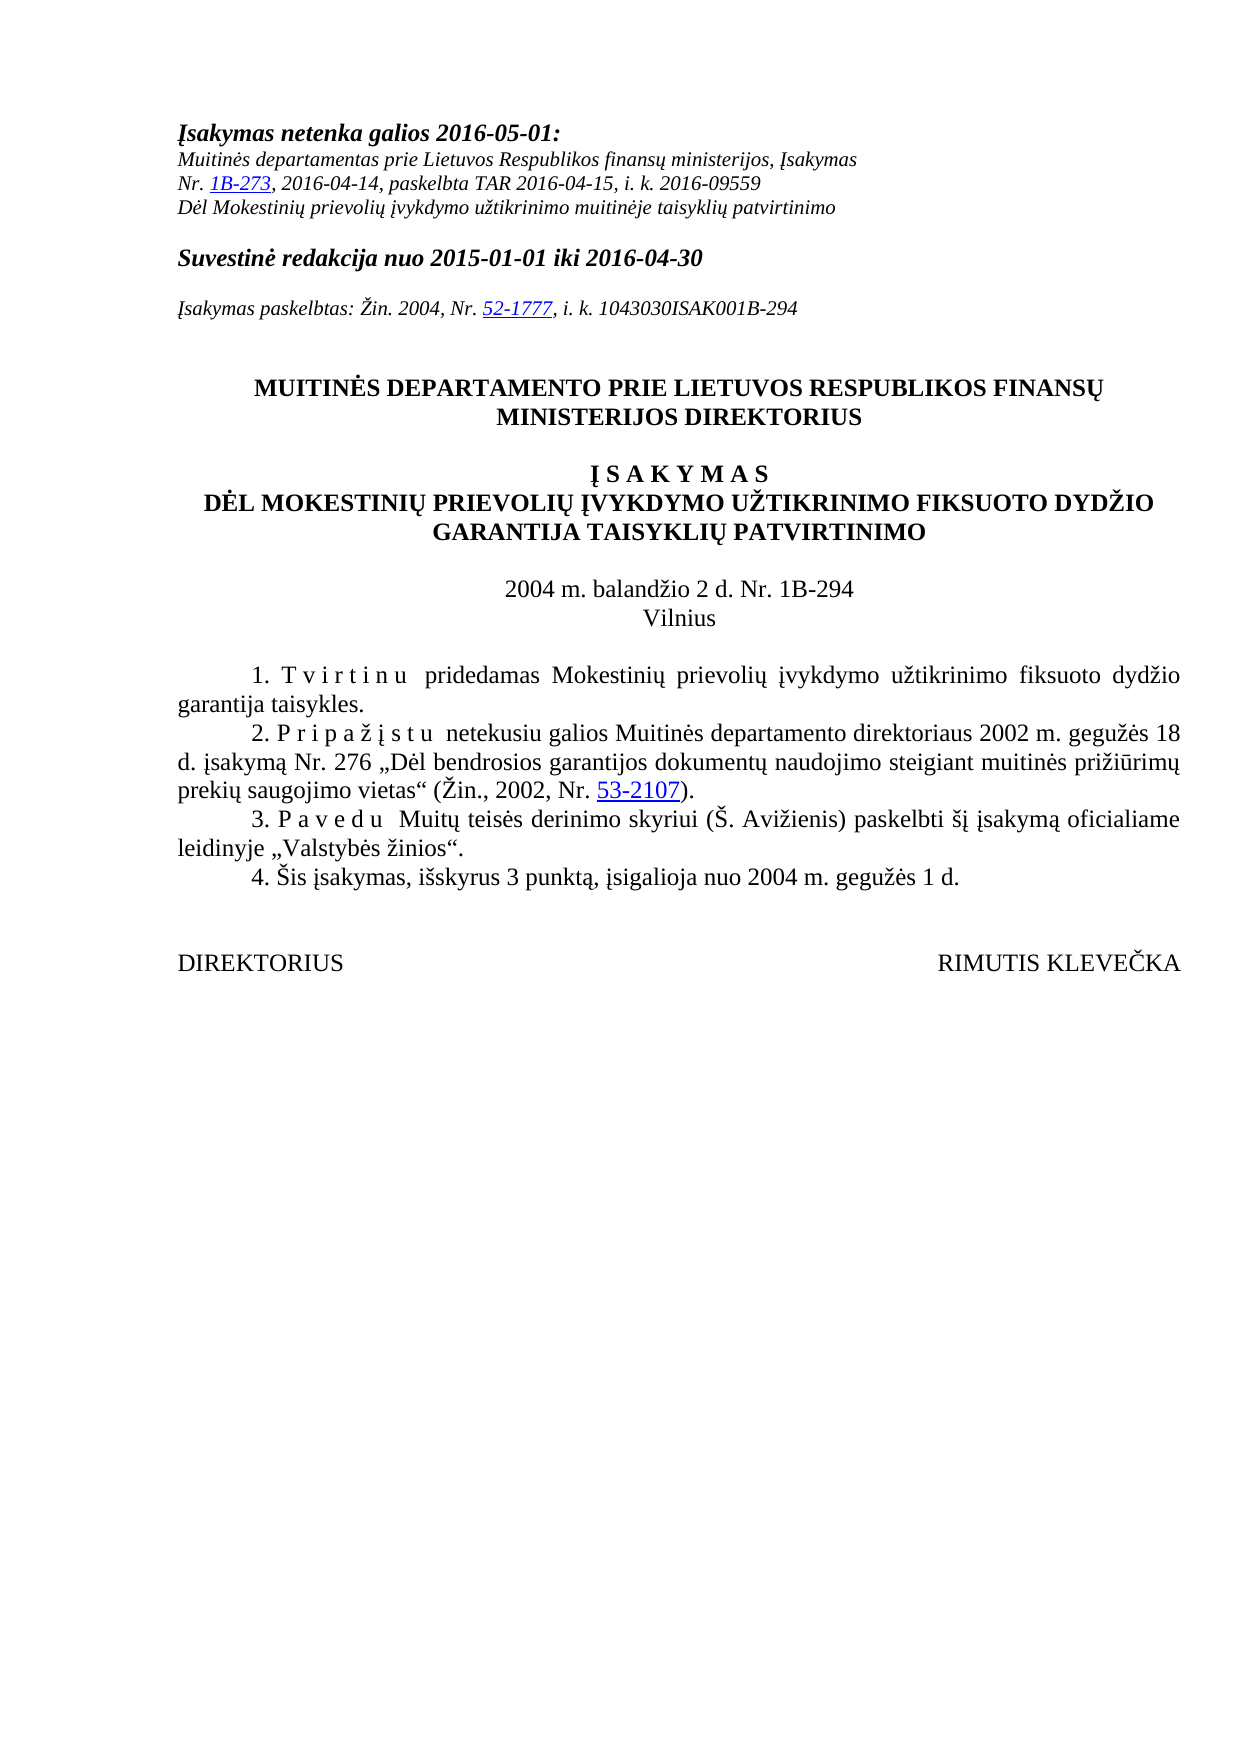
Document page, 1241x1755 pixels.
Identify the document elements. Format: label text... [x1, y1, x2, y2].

text Muitinės departamentas prie Lietuvos Respublikos finansų ministerijos, Įsakymas [177, 147, 1181, 171]
text 1. Tvirtinu pridedamas Mokestinių prievolių įvykdymo užtikrinimo fiksuoto dydžio garantija taisykles. [177, 660, 1181, 718]
text Į S A K Y M A S [177, 459, 1181, 488]
text 2. Pripažįstu netekusiu galios Muitinės departamento direktoriaus 2002 m. gegužės 18 d. įsakymą Nr. 276 „Dėl bendrosios garantijos dokumentų naudojimo steigiant muitinės prižiūrimų prekių saugojimo vietas“ (Žin., 2002, Nr. 53-2107). [177, 718, 1181, 804]
text Įsakymas netenka galios 2016-05-01: [177, 118, 1181, 147]
text 2004 m. balandžio 2 d. Nr. 1B-294 [177, 574, 1181, 603]
text MUITINĖS DEPARTAMENTO PRIE LIETUVOS RESPUBLIKOS FINANSŲ MINISTERIJOS DIREKTORIUS [177, 373, 1181, 430]
text 4. Šis įsakymas, išskyrus 3 punktą, įsigalioja nuo 2004 m. gegužės 1 d. [177, 862, 1181, 890]
text DĖL MOKESTINIŲ PRIEVOLIŲ ĮVYKDYMO UŽTIKRINIMO FIKSUOTO DYDŽIO GARANTIJA TAISYKLIŲ PATVIRTINIMO [177, 488, 1181, 545]
text Dėl Mokestinių prievolių įvykdymo užtikrinimo muitinėje taisyklių patvirtinimo [177, 195, 1181, 219]
text Įsakymas paskelbtas: Žin. 2004, Nr. 52-1777, i. k. 1043030ISAK001B-294 [177, 296, 1181, 320]
text DIREKTORIUS RIMUTIS KLEVEČKA [177, 948, 1181, 977]
text Nr. 1B-273, 2016-04-14, paskelbta TAR 2016-04-15, i. k. 2016-09559 [177, 171, 1181, 195]
text Suvestinė redakcija nuo 2015-01-01 iki 2016-04-30 [177, 243, 1181, 272]
text Vilnius [177, 603, 1181, 632]
text 3. Pavedu Muitų teisės derinimo skyriui (Š. Avižienis) paskelbti šį įsakymą oficialiame leidinyje „Valstybės žinios“. [177, 804, 1181, 862]
